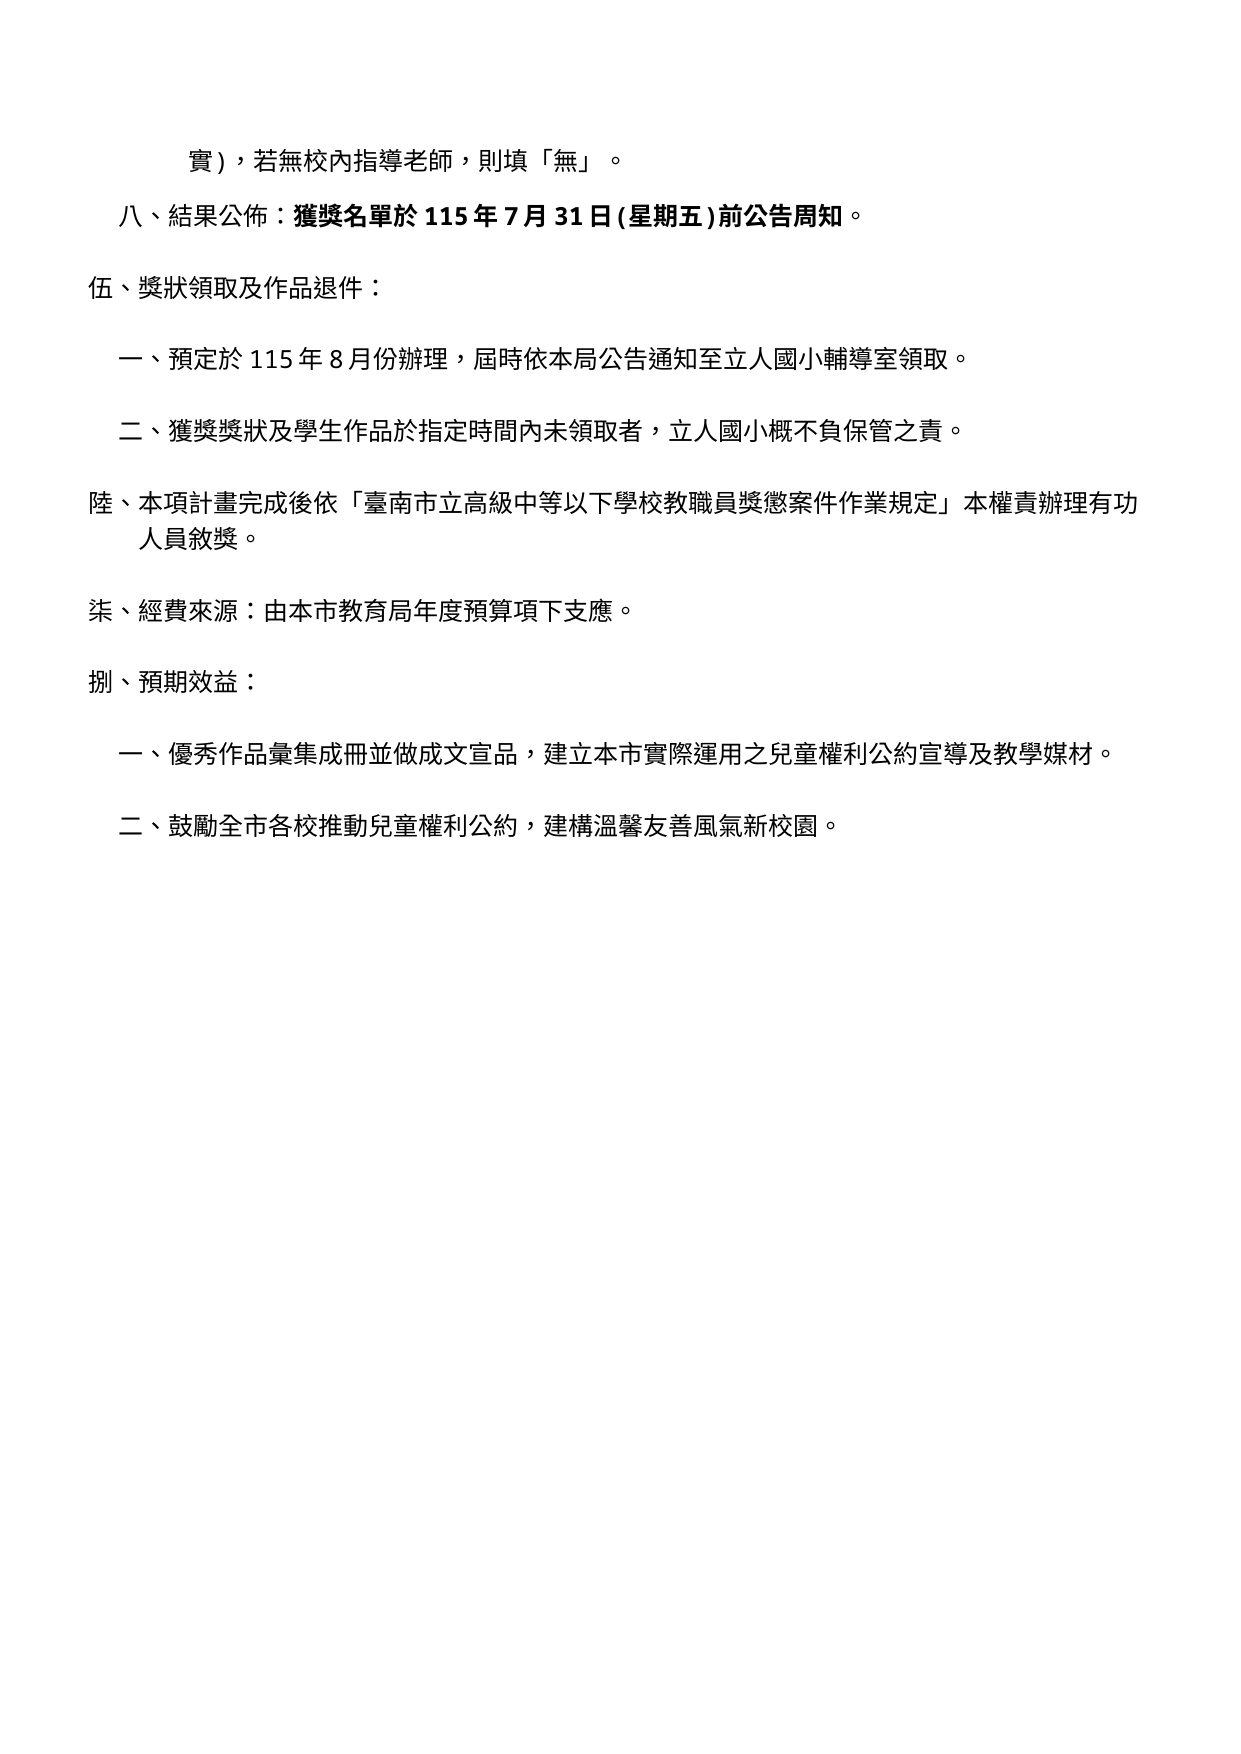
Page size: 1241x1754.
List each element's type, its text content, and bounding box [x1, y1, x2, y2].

text 伍、獎狀領取及作品退件： [89, 268, 1152, 304]
text 捌、預期效益： [89, 663, 1152, 699]
text 二、獲獎獎狀及學生作品於指定時間內未領取者，立人國小概不負保管之責。 [89, 412, 1152, 448]
text 實)，若無校內指導老師，則填「無」。 [89, 142, 1152, 178]
text 一、優秀作品彙集成冊並做成文宣品，建立本市實際運用之兒童權利公約宣導及教學媒材。 [89, 734, 1152, 771]
text 一、預定於115年8月份辦理，屆時依本局公告通知至立人國小輔導室領取。 [89, 340, 1152, 376]
text 八、結果公佈：獲獎名單於115年7月31日(星期五)前公告周知。 [89, 197, 1152, 233]
text 陸、本項計畫完成後依「臺南市立高級中等以下學校教職員獎懲案件作業規定」本權責辦理有功人員敘獎。 [89, 483, 1152, 556]
text 二、鼓勵全市各校推動兒童權利公約，建構溫馨友善風氣新校園。 [89, 806, 1152, 842]
text 柒、經費來源：由本市教育局年度預算項下支應。 [89, 591, 1152, 627]
